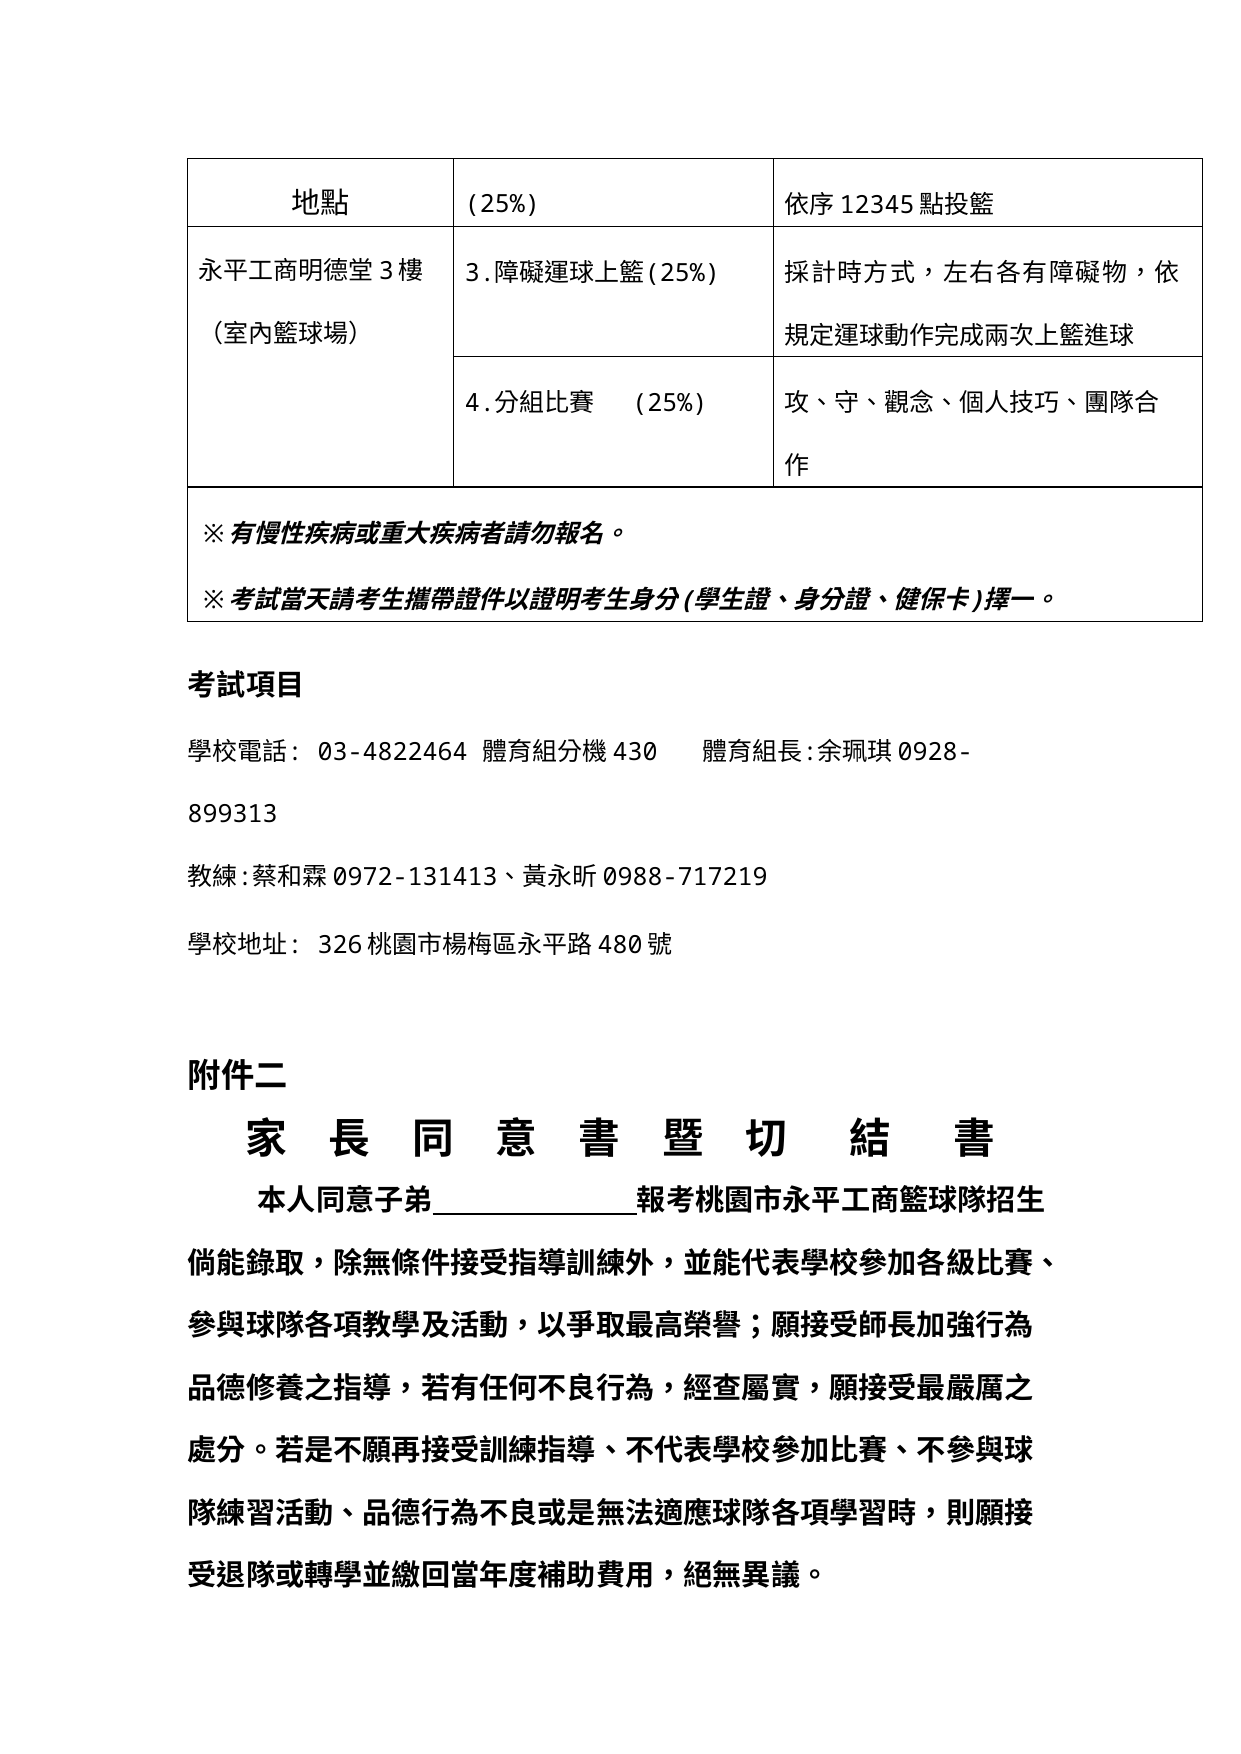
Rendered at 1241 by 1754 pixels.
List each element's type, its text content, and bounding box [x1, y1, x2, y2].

text 學校地址: 326桃園市楊梅區永平路480號 [187, 901, 1053, 963]
table_cell 永平工商明德堂3樓 （室內籃球場） [188, 227, 453, 486]
table_cell 4.分組比賽 (25%) [454, 357, 773, 486]
text 學校電話: 03-4822464 體育組分機430 體育組長:余珮琪0928-899313 教練:蔡和霖0972-131413、黃永昕0988-717219 [187, 708, 1053, 896]
table_cell ※有慢性疾病或重大疾病者請勿報名。 ※考試當天請考生攜帶證件以證明考生身分(學生證、身分證、健保卡)擇一。 [188, 488, 1202, 621]
text 附件二 [187, 1031, 1053, 1094]
table_cell 3.障礙運球上籃(25%) [454, 227, 773, 356]
text 考試項目 [187, 641, 1053, 703]
table_cell 攻、守、觀念、個人技巧、團隊合作 [774, 357, 1202, 486]
table_cell 採計時方式，左右各有障礙物，依規定運球動作完成兩次上籃進球 [774, 227, 1202, 356]
text 本人同意子弟 報考桃園市永平工商籃球隊招生倘能錄取，除無條件接受指導訓練外，並能代表學校參加各級比賽、參與球隊各項教學及活動，以爭取最高榮譽；願接受師長加強行為品德修養之指導，若有任何不良行為，經查屬實，願接受最嚴厲之處分。若是不願再接受訓練指導、不代表學校參加比賽、不參與球隊練習活動、品德行為不良或是無法適應球隊各項學習時，則願接受退隊或轉學並繳回當年度補助費用，絕無異議。 [187, 1156, 1053, 1594]
table_cell (25%) [454, 159, 773, 226]
table_cell 依序12345點投籃 [774, 159, 1202, 226]
table_cell 地點 [188, 159, 453, 226]
text 家 長 同 意 書 暨 切 結 書 [187, 1094, 1053, 1156]
